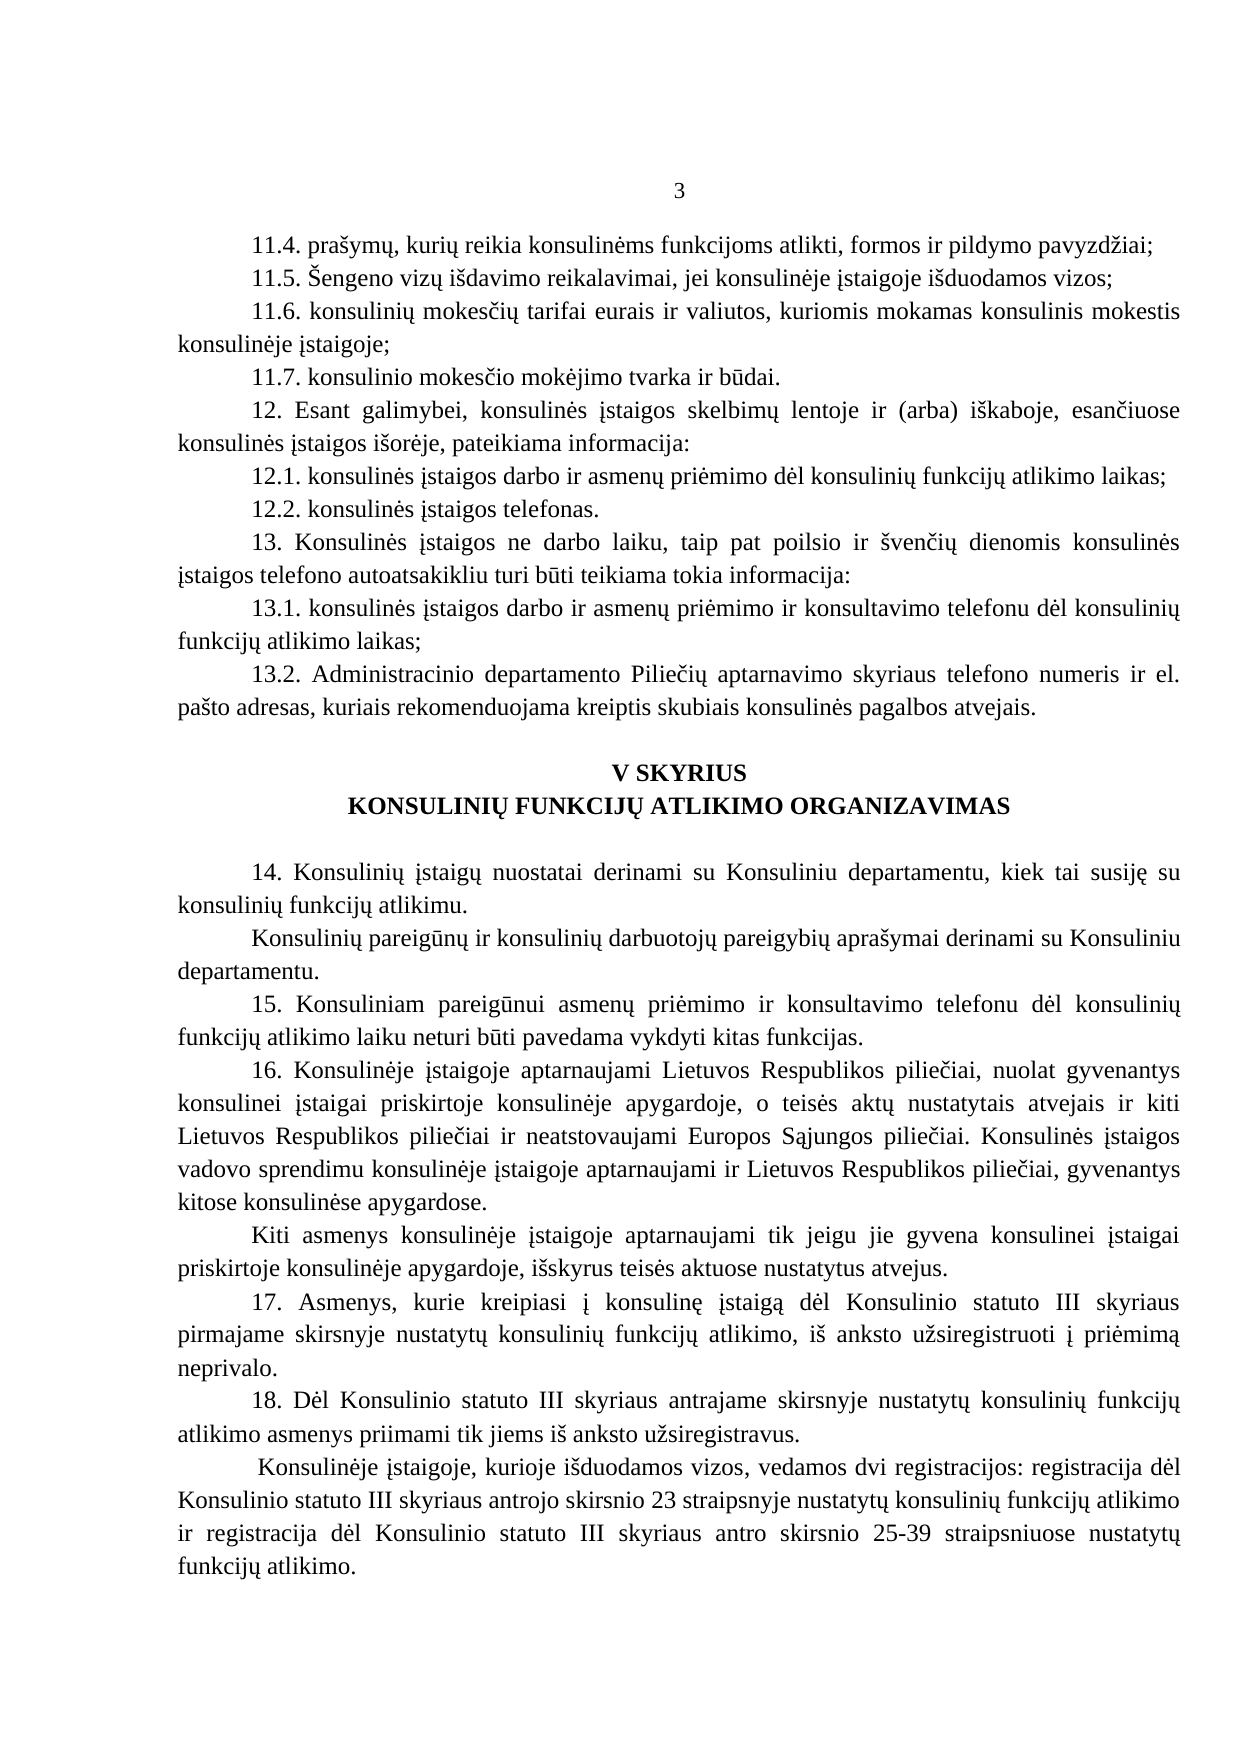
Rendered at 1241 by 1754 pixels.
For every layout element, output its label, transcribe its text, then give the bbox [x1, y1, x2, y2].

text 17. Asmenys, kurie kreipiasi į konsulinę įstaigą dėl Konsulinio statuto III skyriaus pirmajame skirsnyje nustatytų konsulinių funkcijų atlikimo, iš anksto užsiregistruoti į priėmimą neprivalo. [177, 1287, 1181, 1381]
text 11.6. konsulinių mokesčių tarifai eurais ir valiutos, kuriomis mokamas konsulinis mokestis konsulinėje įstaigoje; [177, 296, 1181, 358]
text 11.7. konsulinio mokesčio mokėjimo tvarka ir būdai. [177, 362, 1181, 391]
text 15. Konsuliniam pareigūnui asmenų priėmimo ir konsultavimo telefonu dėl konsulinių funkcijų atlikimo laiku neturi būti pavedama vykdyti kitas funkcijas. [177, 989, 1181, 1051]
text 13.1. konsulinės įstaigos darbo ir asmenų priėmimo ir konsultavimo telefonu dėl konsulinių funkcijų atlikimo laikas; [177, 593, 1181, 655]
text V SKYRIUS [177, 758, 1181, 787]
text Kiti asmenys konsulinėje įstaigoje aptarnaujami tik jeigu jie gyvena konsulinei įstaigai priskirtoje konsulinėje apygardoje, išskyrus teisės aktuose nustatytus atvejus. [177, 1221, 1181, 1282]
text 12. Esant galimybei, konsulinės įstaigos skelbimų lentoje ir (arba) iškaboje, esančiuose konsulinės įstaigos išorėje, pateikiama informacija: [177, 395, 1181, 457]
text 16. Konsulinėje įstaigoje aptarnaujami Lietuvos Respublikos piliečiai, nuolat gyvenantys konsulinei įstaigai priskirtoje konsulinėje apygardoje, o teisės aktų nustatytais atvejais ir kiti Lietuvos Respublikos piliečiai ir neatstovaujami Europos Sąjungos piliečiai. Konsulinės įstaigos vadovo sprendimu konsulinėje įstaigoje aptarnaujami ir Lietuvos Respublikos piliečiai, gyvenantys kitose konsulinėse apygardose. [177, 1055, 1181, 1216]
text 13.2. Administracinio departamento Piliečių aptarnavimo skyriaus telefono numeris ir el. pašto adresas, kuriais rekomenduojama kreiptis skubiais konsulinės pagalbos atvejais. [177, 659, 1181, 721]
text KONSULINIŲ FUNKCIJŲ ATLIKIMO ORGANIZAVIMAS [177, 791, 1181, 820]
text 12.1. konsulinės įstaigos darbo ir asmenų priėmimo dėl konsulinių funkcijų atlikimo laikas; [177, 461, 1181, 490]
text 12.2. konsulinės įstaigos telefonas. [177, 494, 1181, 523]
text 13. Konsulinės įstaigos ne darbo laiku, taip pat poilsio ir švenčių dienomis konsulinės įstaigos telefono autoatsakikliu turi būti teikiama tokia informacija: [177, 527, 1181, 589]
text Konsulinių pareigūnų ir konsulinių darbuotojų pareigybių aprašymai derinami su Konsuliniu departamentu. [177, 923, 1181, 985]
text 11.5. Šengeno vizų išdavimo reikalavimai, jei konsulinėje įstaigoje išduodamos vizos; [177, 263, 1181, 292]
text 18. Dėl Konsulinio statuto III skyriaus antrajame skirsnyje nustatytų konsulinių funkcijų atlikimo asmenys priimami tik jiems iš anksto užsiregistravus. [177, 1386, 1181, 1447]
text 11.4. prašymų, kurių reikia konsulinėms funkcijoms atlikti, formos ir pildymo pavyzdžiai; [177, 230, 1181, 259]
text Konsulinėje įstaigoje, kurioje išduodamos vizos, vedamos dvi registracijos: registracija dėl Konsulinio statuto III skyriaus antrojo skirsnio 23 straipsnyje nustatytų konsulinių funkcijų atlikimo ir registracija dėl Konsulinio statuto III skyriaus antro skirsnio 25-39 straipsniuose nustatytų funkcijų atlikimo. [177, 1452, 1181, 1579]
text 14. Konsulinių įstaigų nuostatai derinami su Konsuliniu departamentu, kiek tai susiję su konsulinių funkcijų atlikimu. [177, 857, 1181, 919]
